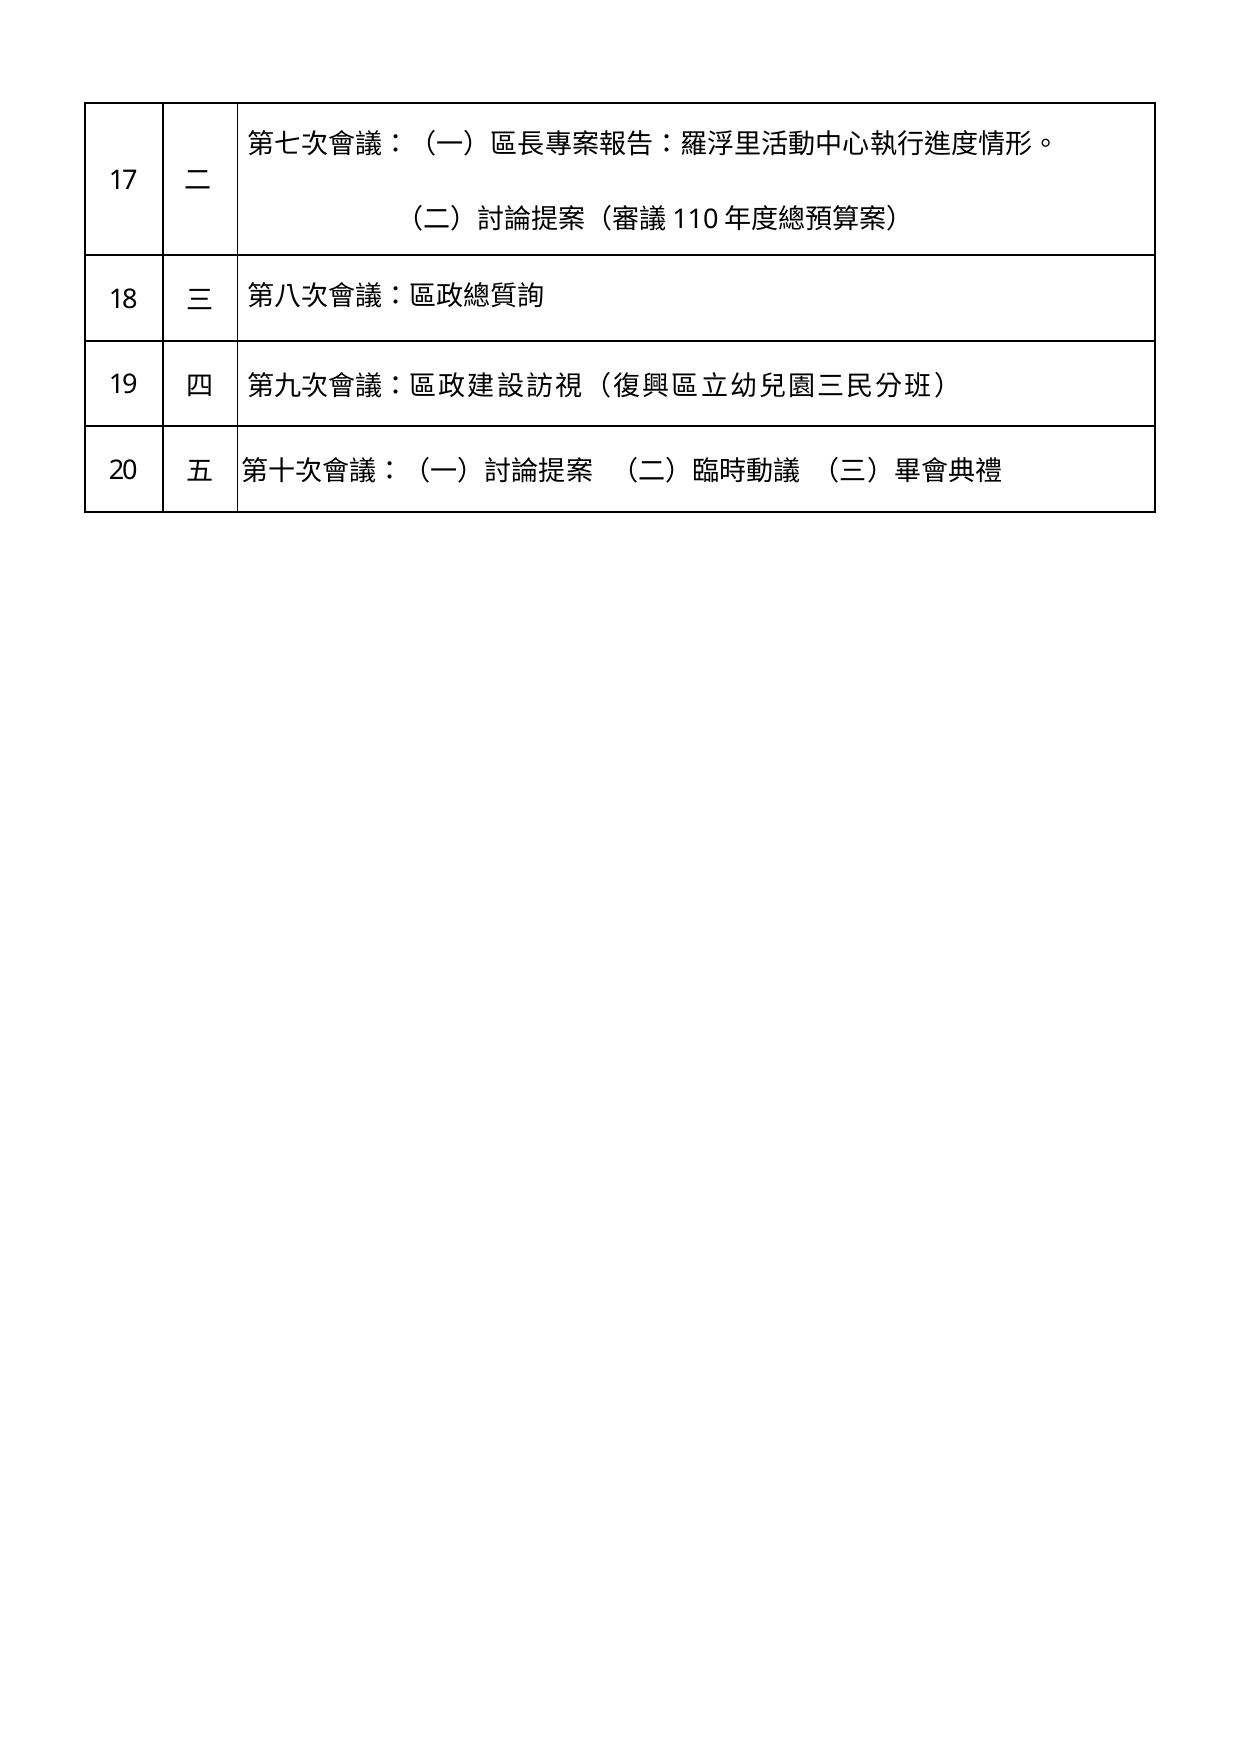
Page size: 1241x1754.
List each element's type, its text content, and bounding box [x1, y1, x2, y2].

table_cell 三 [164, 256, 237, 340]
table_cell 二 [164, 104, 237, 254]
table_cell 20 [86, 427, 162, 511]
table_cell 18 [86, 256, 162, 340]
table_cell 五 [164, 427, 237, 511]
table_cell 第九次會議：區政建設訪視（復興區立幼兒園三民分班） [238, 342, 1154, 425]
table_cell 19 [86, 342, 162, 425]
table_cell 第七次會議：（一）區長專案報告：羅浮里活動中心執行進度情形。 （二）討論提案（審議110年度總預算案） [238, 104, 1154, 254]
table_cell 17 [86, 104, 162, 254]
table_cell 第八次會議：區政總質詢 [238, 256, 1154, 340]
table_cell 四 [164, 342, 237, 425]
table_cell 第十次會議：（一）討論提案 （二）臨時動議 （三）畢會典禮 [238, 427, 1154, 511]
